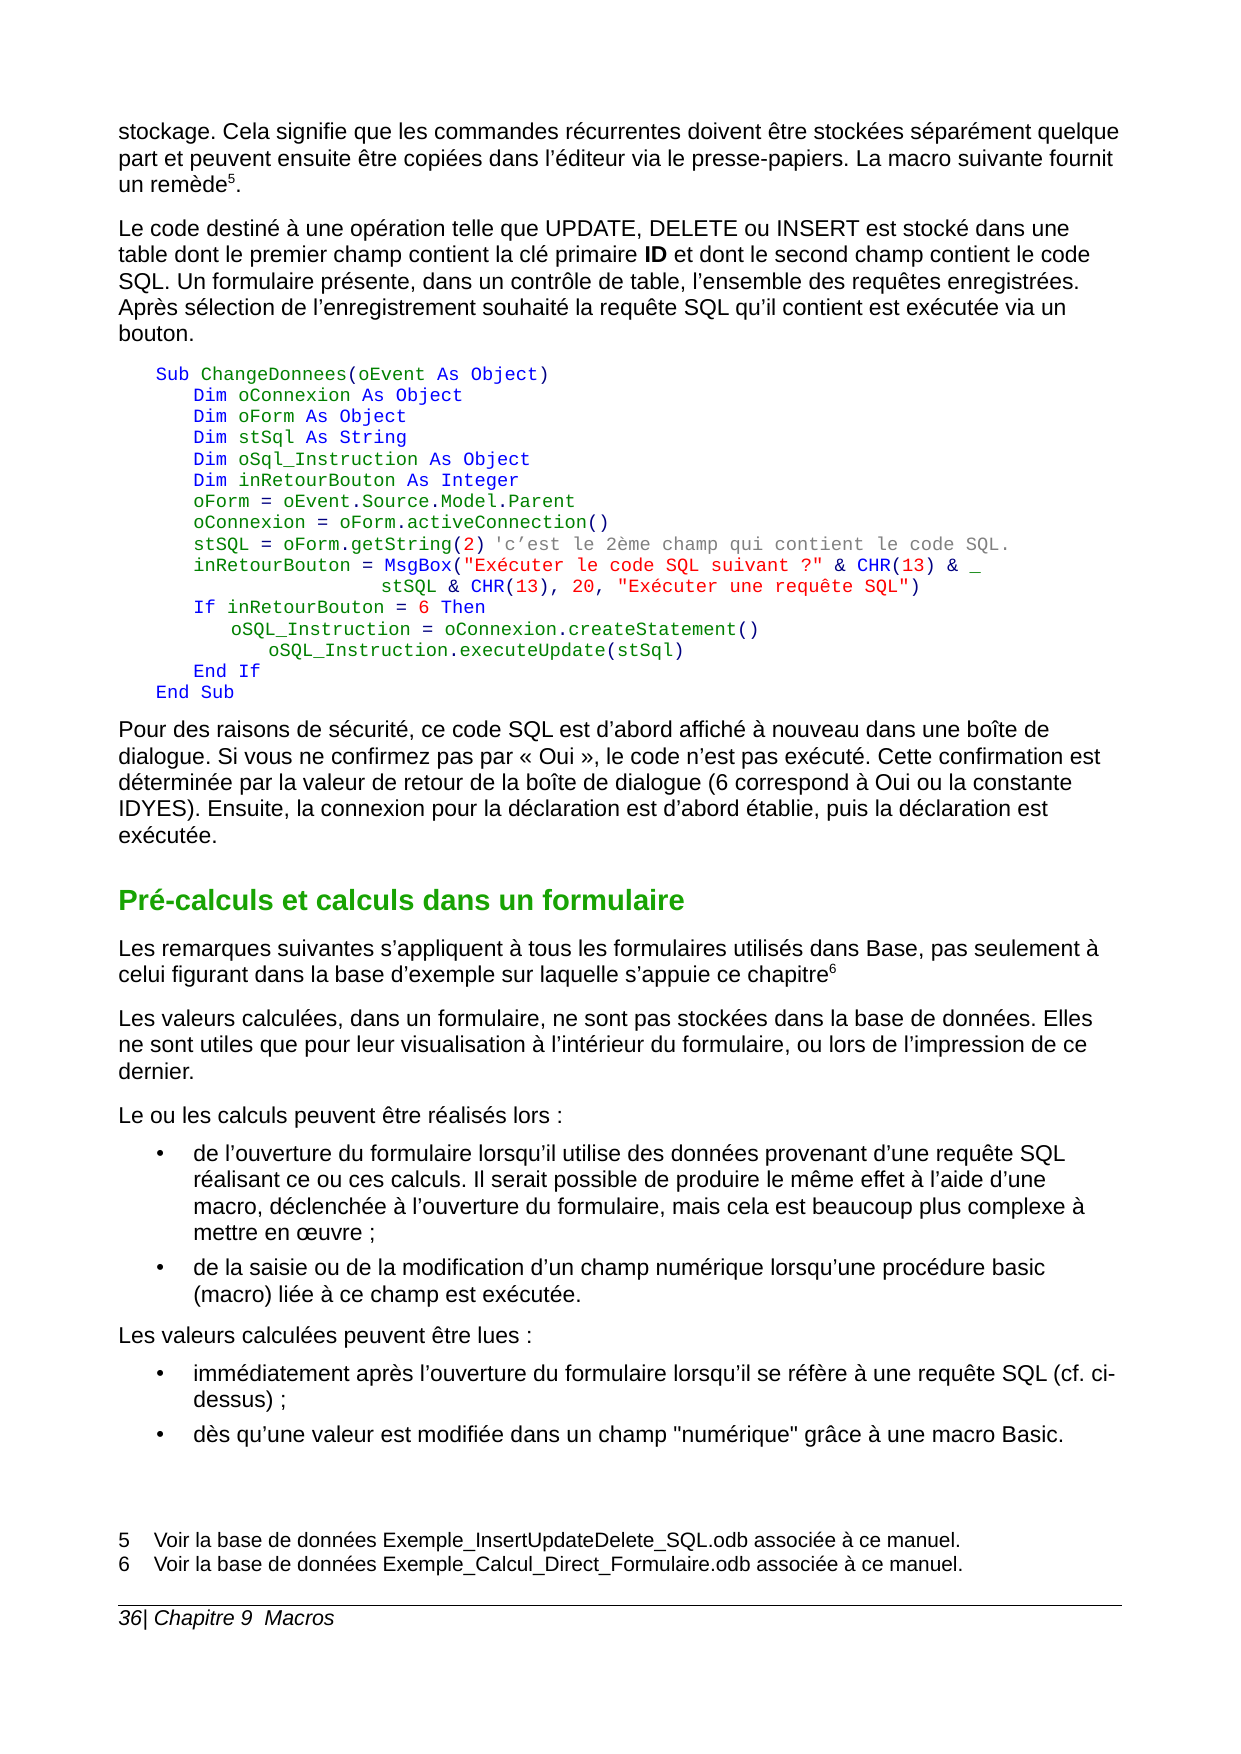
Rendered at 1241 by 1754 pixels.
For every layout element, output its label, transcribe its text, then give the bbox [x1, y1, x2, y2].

text oForm = oEvent.Source.Model.Parent [156, 492, 1122, 513]
text oSQL_Instruction.executeUpdate(stSql) [156, 641, 1122, 662]
text End Sub [156, 683, 1122, 704]
list de la saisie ou de la modification d’un champ numérique lorsqu’une procédure basic (macro) liée à ce champ est exécutée. [156, 1254, 1122, 1307]
text Pour des raisons de sécurité, ce code SQL est d’abord affiché à nouveau dans une boîte de dialogue. Si vous ne confirmez pas par « Oui », le code n’est pas exécuté. Cette confirmation est déterminée par la valeur de retour de la boîte de dialogue (6 correspond à Oui ou la constante IDYES). Ensuite, la connexion pour la déclaration est d’abord établie, puis la déclaration est exécutée. [118, 716, 1122, 848]
text stockage. Cela signifie que les commandes récurrentes doivent être stockées séparément quelque part et peuvent ensuite être copiées dans l’éditeur via le presse-papiers. La macro suivante fournit un remède. [118, 118, 1122, 197]
text Dim oForm As Object [156, 407, 1122, 428]
text End If [156, 662, 1122, 683]
text Les remarques suivantes s’appliquent à tous les formulaires utilisés dans Base, pas seulement à celui figurant dans la base d’exemple sur laquelle s’appuie ce chapitre [118, 935, 1122, 987]
text stSQL = oForm.getString(2) 'c’est le 2ème champ qui contient le code SQL. [156, 534, 1122, 556]
text Le ou les calculs peuvent être réalisés lors : [118, 1102, 1122, 1128]
text oSQL_Instruction = oConnexion.createStatement() [156, 619, 1122, 641]
text Dim stSql As String [156, 428, 1122, 449]
text Dim oConnexion As Object [156, 386, 1122, 407]
text Voir la base de données Exemple_Calcul_Direct_Formulaire.odb associée à ce manuel. [118, 1552, 1122, 1576]
text If inRetourBouton = 6 Then [156, 598, 1122, 619]
text inRetourBouton = MsgBox("Exécuter le code SQL suivant ?" & CHR(13) & _ stSQL & CHR(13), 20, "Exécuter une requête SQL") [156, 556, 1122, 598]
text Dim inRetourBouton As Integer [156, 471, 1122, 492]
list dès qu’une valeur est modifiée dans un champ "numérique" grâce à une macro Basic. [156, 1421, 1122, 1448]
text Le code destiné à une opération telle que UPDATE, DELETE ou INSERT est stocké dans une table dont le premier champ contient la clé primaire ID et dont le second champ contient le code SQL. Un formulaire présente, dans un contrôle de table, l’ensemble des requêtes enregistrées. Après sélection de l’enregistrement souhaité la requête SQL qu’il contient est exécutée via un bouton. [118, 215, 1122, 347]
text Les valeurs calculées, dans un formulaire, ne sont pas stockées dans la base de données. Elles ne sont utiles que pour leur visualisation à l’intérieur du formulaire, ou lors de l’impression de ce dernier. [118, 1005, 1122, 1084]
list immédiatement après l’ouverture du formulaire lorsqu’il se réfère à une requête SQL (cf. ci-dessus) ; [156, 1360, 1122, 1413]
text Sub ChangeDonnees(oEvent As Object) [156, 364, 1122, 386]
text Dim oSql_Instruction As Object [156, 449, 1122, 471]
text Voir la base de données Exemple_InsertUpdateDelete_SQL.odb associée à ce manuel. [118, 1528, 1122, 1552]
list de l’ouverture du formulaire lorsqu’il utilise des données provenant d’une requête SQL réalisant ce ou ces calculs. Il serait possible de produire le même effet à l’aide d’une macro, déclenchée à l’ouverture du formulaire, mais cela est beaucoup plus complexe à mettre en œuvre ; [156, 1140, 1122, 1245]
subtitle Pré-calculs et calculs dans un formulaire [118, 883, 1122, 917]
text Les valeurs calculées peuvent être lues : [118, 1322, 1122, 1348]
text oConnexion = oForm.activeConnection() [156, 513, 1122, 534]
